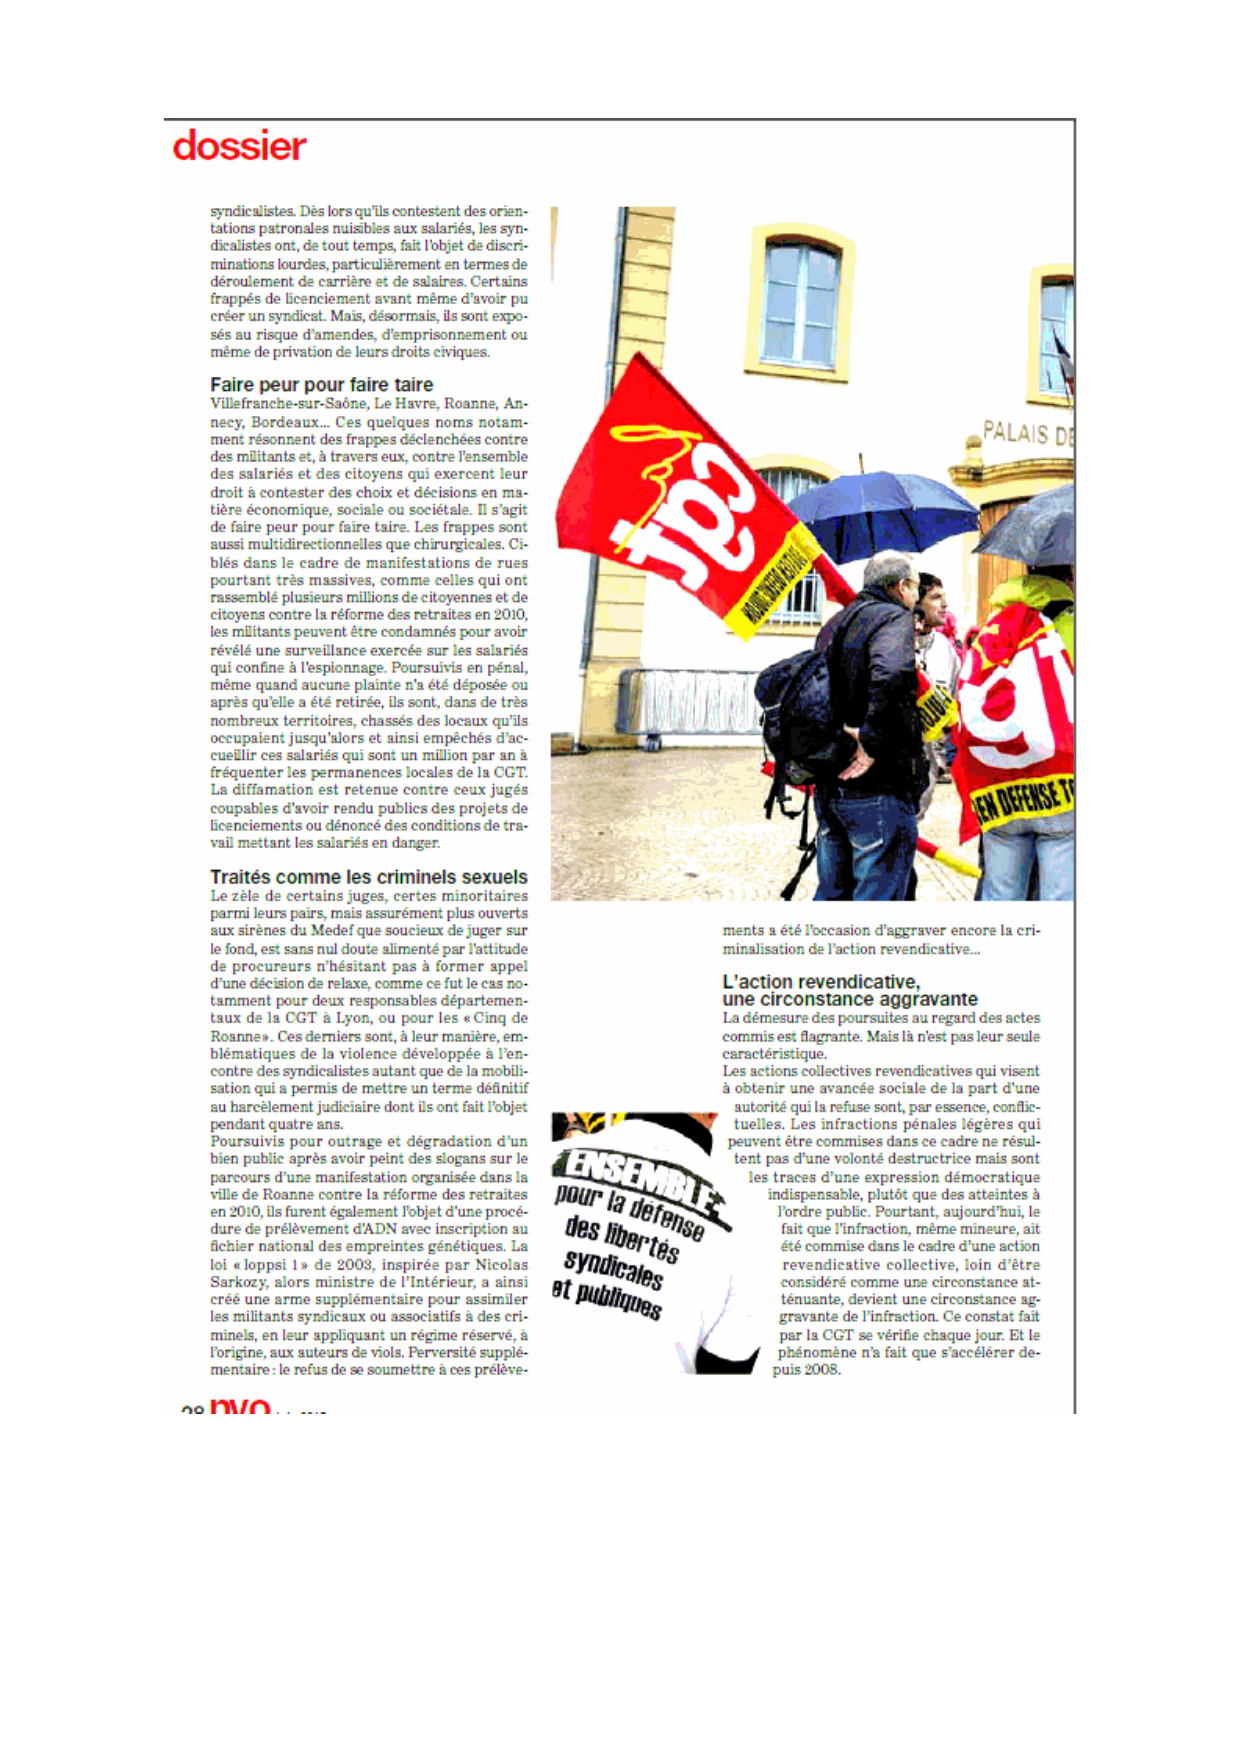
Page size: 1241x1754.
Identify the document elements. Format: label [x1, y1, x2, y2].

picture [163, 118, 1077, 1414]
